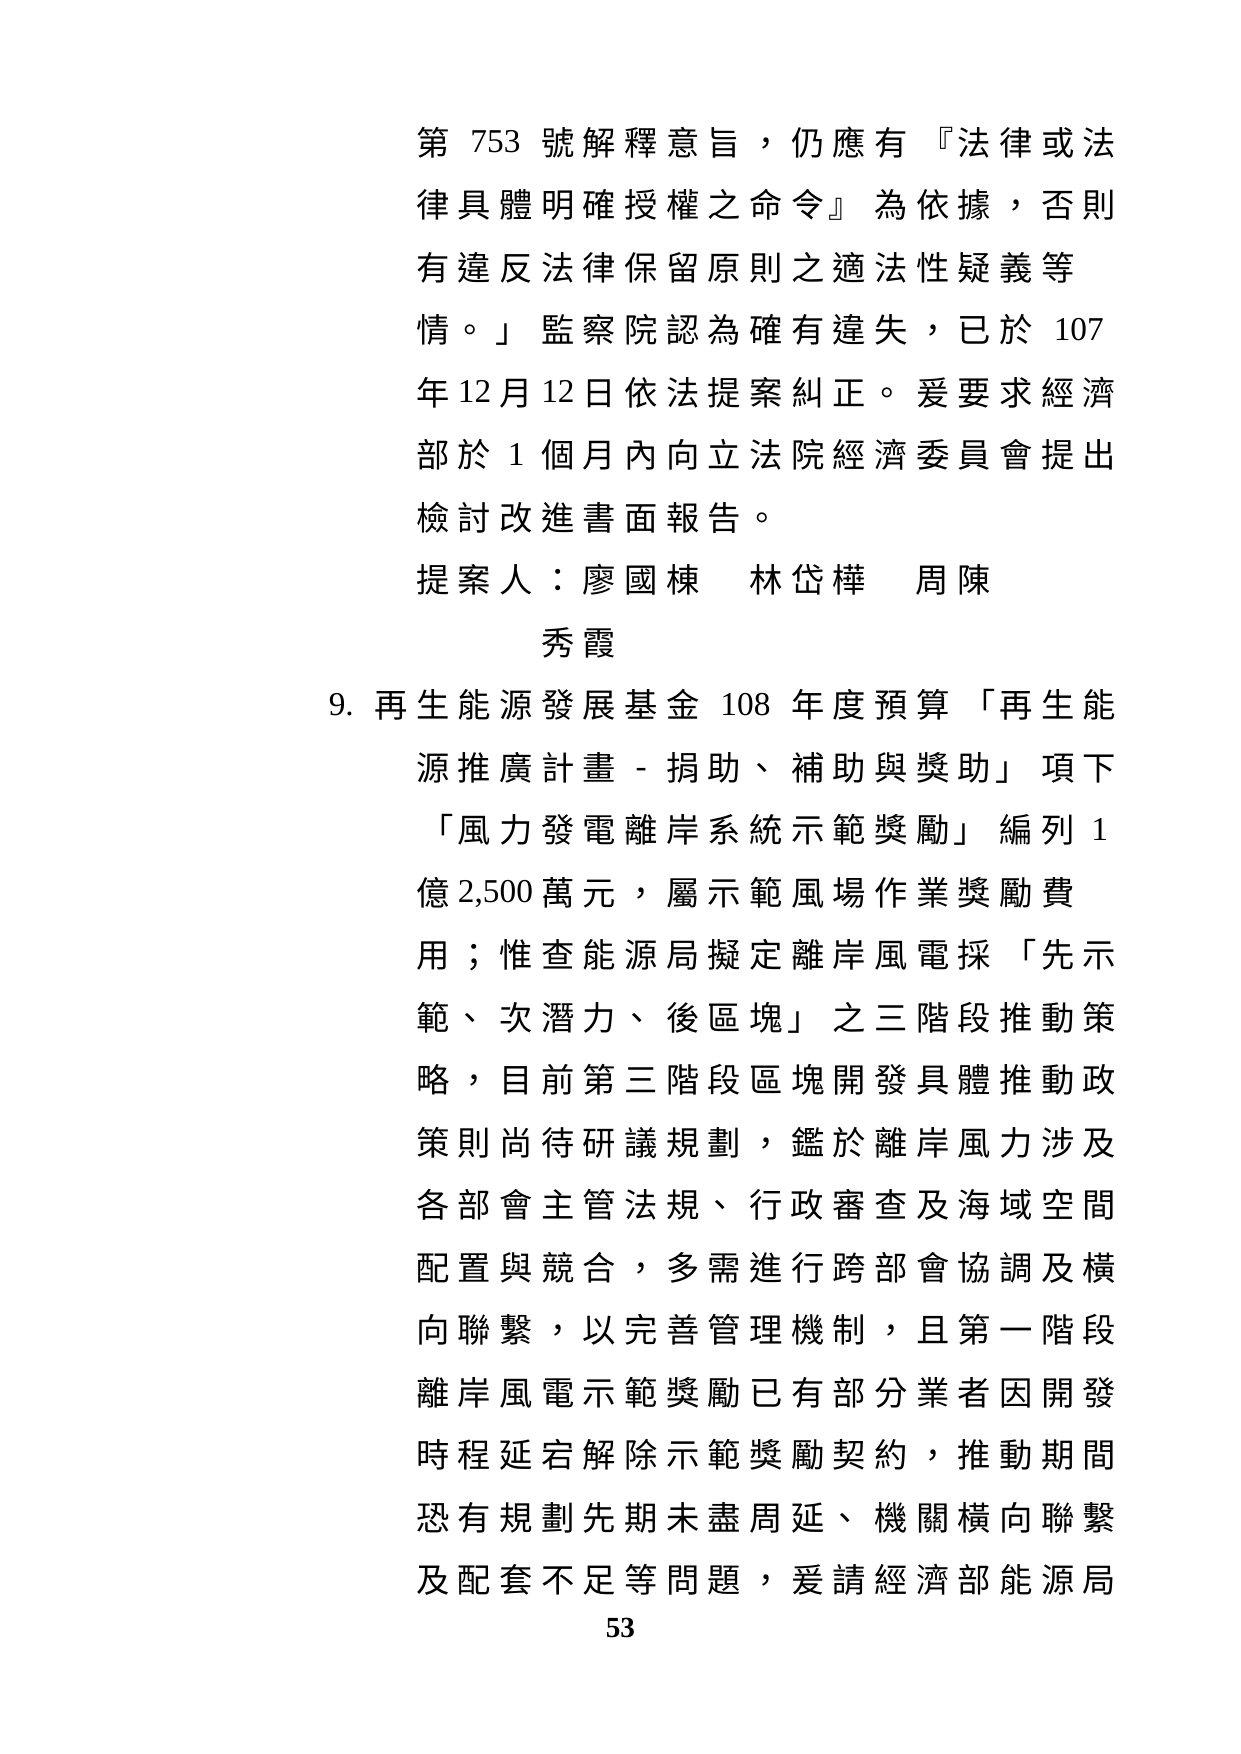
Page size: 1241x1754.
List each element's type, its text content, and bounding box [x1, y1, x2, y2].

list 第753號解釋意旨，仍應有『法律或法律具體明確授權之命令』為依據，否則有違反法律保留原則之適法性疑義等情。」監察院認為確有違失，已於107年12月12日依法提案糾正。爰要求經濟部於1個月內向立法院經濟委員會提出檢討改進書面報告。 [305, 99, 1120, 537]
list 再生能源發展基金108年度預算「再生能源推廣計畫-捐助、補助與獎助」項下「風力發電離岸系統示範獎勵」編列1億2,500萬元，屬示範風場作業獎勵費用；惟查能源局擬定離岸風電採「先示範、次潛力、後區塊」之三階段推動策略，目前第三階段區塊開發具體推動政策則尚待研議規劃，鑑於離岸風力涉及各部會主管法規、行政審查及海域空間配置與競合，多需進行跨部會協調及橫向聯繫，以完善管理機制，且第一階段離岸風電示範獎勵已有部分業者因開發時程延宕解除示範獎勵契約，推動期間恐有規劃先期未盡周延、機關橫向聯繫及配套不足等問題，爰請經濟部能源局 [305, 662, 1120, 1599]
text 提案人：廖國棟 林岱樺 周陳秀霞 [397, 537, 1016, 662]
